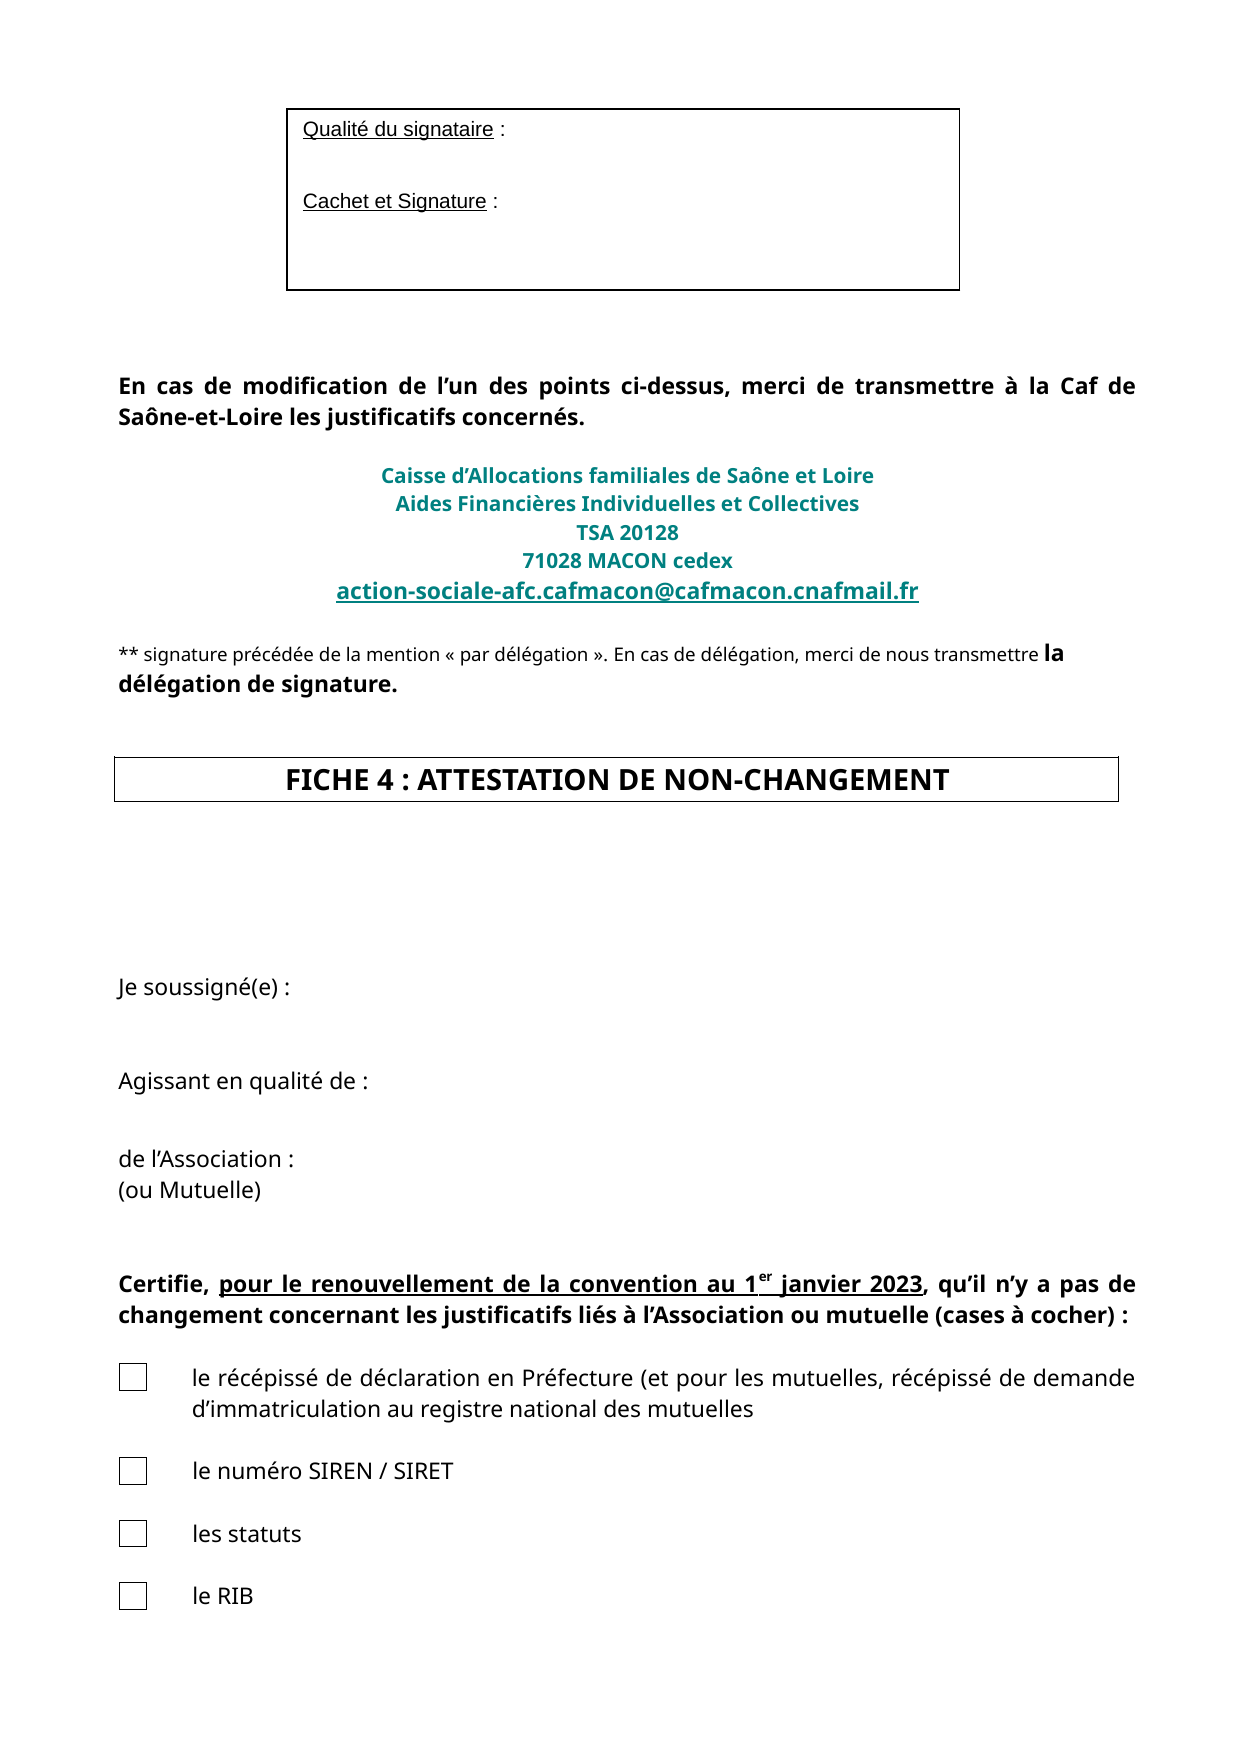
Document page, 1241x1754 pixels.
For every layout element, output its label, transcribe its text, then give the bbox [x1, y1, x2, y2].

text ** signature précédée de la mention « par délégation ». En cas de délégation, merci de nous transmettre la délégation de signature. [118, 637, 1137, 699]
text FICHE 4 : ATTESTATION DE NON-CHANGEMENT [115, 758, 1118, 801]
text (ou Mutuelle) [118, 1174, 1137, 1205]
text Je soussigné(e) : [118, 971, 391, 1002]
text Caisse d’Allocations familiales de Saône et Loire [118, 461, 1137, 489]
text le numéro SIREN / SIRET [118, 1455, 1137, 1486]
text Agissant en qualité de : [118, 1064, 391, 1096]
text Qualité du signataire : [303, 117, 944, 141]
text TSA 20128 [118, 518, 1137, 546]
text le RIB [118, 1580, 1137, 1611]
text Cachet et Signature : [303, 189, 944, 213]
text action-sociale-afc.cafmacon@cafmacon.cnafmail.fr [118, 574, 1137, 606]
text Certifie, pour le renouvellement de la convention au 1er janvier 2023, qu’il n’y a pas de changement concernant les justificatifs liés à l’Association ou mutuelle (cases à cocher) : [118, 1268, 1137, 1330]
text ATTESTATION DE NON-CHANGEMENT DE SITUATION [126, 822, 1108, 867]
text 71028 MACON cedex [118, 546, 1137, 574]
text POUR LES ASSOCIATIONS – LES MUTUELLES [126, 867, 1108, 909]
text le récépissé de déclaration en Préfecture (et pour les mutuelles, récépissé de demande d’immatriculation au registre national des mutuelles [118, 1361, 1137, 1424]
text Aides Financières Individuelles et Collectives [118, 489, 1137, 518]
text [1123, 971, 1137, 1002]
text les statuts [118, 1518, 1137, 1549]
text de l’Association : [118, 1143, 1137, 1199]
text En cas de modification de l’un des points ci-dessus, merci de transmettre à la Caf de Saône-et-Loire les justificatifs concernés. [118, 370, 1137, 432]
